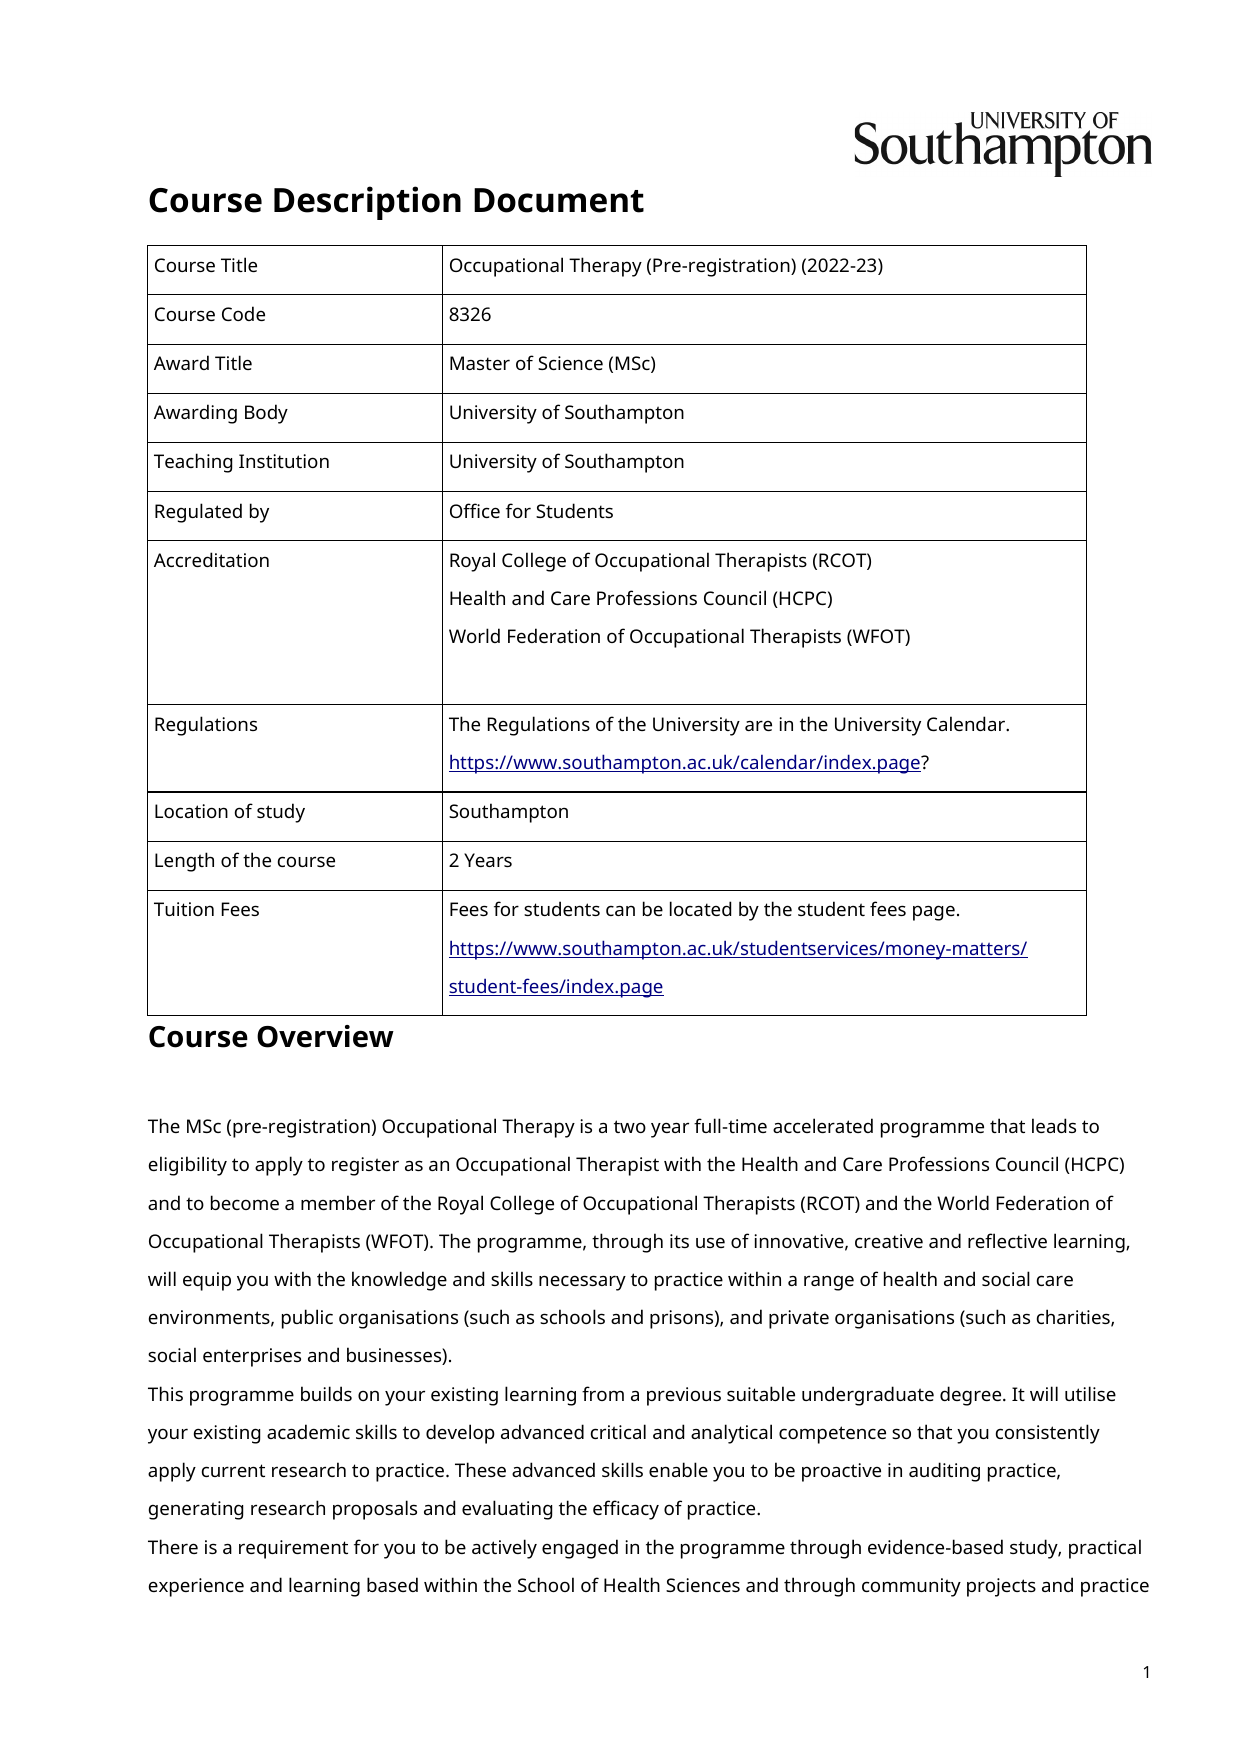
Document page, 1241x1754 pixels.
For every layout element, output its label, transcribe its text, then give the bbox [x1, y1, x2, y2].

table_cell Location of study [148, 793, 442, 841]
table_cell Royal College of Occupational Therapists (RCOT) Health and Care Professions Council (HCPC) World Federation of Occupational Therapists (WFOT) [443, 541, 1086, 704]
table_cell The Regulations of the University are in the University Calendar. https://www.southampton.ac.uk/calendar/index.page? [443, 705, 1086, 791]
table_header Course Title [148, 246, 442, 294]
table_cell Course Code [148, 295, 442, 343]
table_cell University of Southampton [443, 443, 1086, 491]
table_cell Length of the course [148, 842, 442, 890]
table_header Occupational Therapy (Pre-registration) (2022-23) [443, 246, 1086, 294]
table_cell Master of Science (MSc) [443, 345, 1086, 393]
text There is a requirement for you to be actively engaged in the programme through evidence-based study, practical experience and learning based within the School of Health Sciences and through community projects and practice [148, 1534, 1152, 1598]
subtitle Course Overview [148, 1016, 1152, 1056]
table_cell Regulations [148, 705, 442, 791]
subtitle Course Description Document [148, 177, 1152, 222]
text This programme builds on your existing learning from a previous suitable undergraduate degree. It will utilise your existing academic skills to develop advanced critical and analytical competence so that you consistently apply current research to practice. These advanced skills enable you to be proactive in auditing practice, generating research proposals and evaluating the efficacy of practice. [148, 1381, 1152, 1521]
table_cell Southampton [443, 793, 1086, 841]
table_cell Accreditation [148, 541, 442, 704]
text The MSc (pre-registration) Occupational Therapy is a two year full-time accelerated programme that leads to eligibility to apply to register as an Occupational Therapist with the Health and Care Professions Council (HCPC) and to become a member of the Royal College of Occupational Therapists (RCOT) and the World Federation of Occupational Therapists (WFOT). The programme, through its use of innovative, creative and reflective learning, will equip you with the knowledge and skills necessary to practice within a range of health and social care environments, public organisations (such as schools and prisons), and private organisations (such as charities, social enterprises and businesses). [148, 1113, 1152, 1368]
table_cell Awarding Body [148, 394, 442, 442]
table_cell Office for Students [443, 492, 1086, 540]
table_cell Regulated by [148, 492, 442, 540]
table_cell Tuition Fees [148, 891, 442, 1015]
table_cell 8326 [443, 295, 1086, 343]
table_cell Teaching Institution [148, 443, 442, 491]
table_cell University of Southampton [443, 394, 1086, 442]
table_cell 2 Years [443, 842, 1086, 890]
table_cell Award Title [148, 345, 442, 393]
table_cell Fees for students can be located by the student fees page. https://www.southampton.ac.uk/studentservices/money-matters/student-fees/index.page [443, 891, 1086, 1015]
